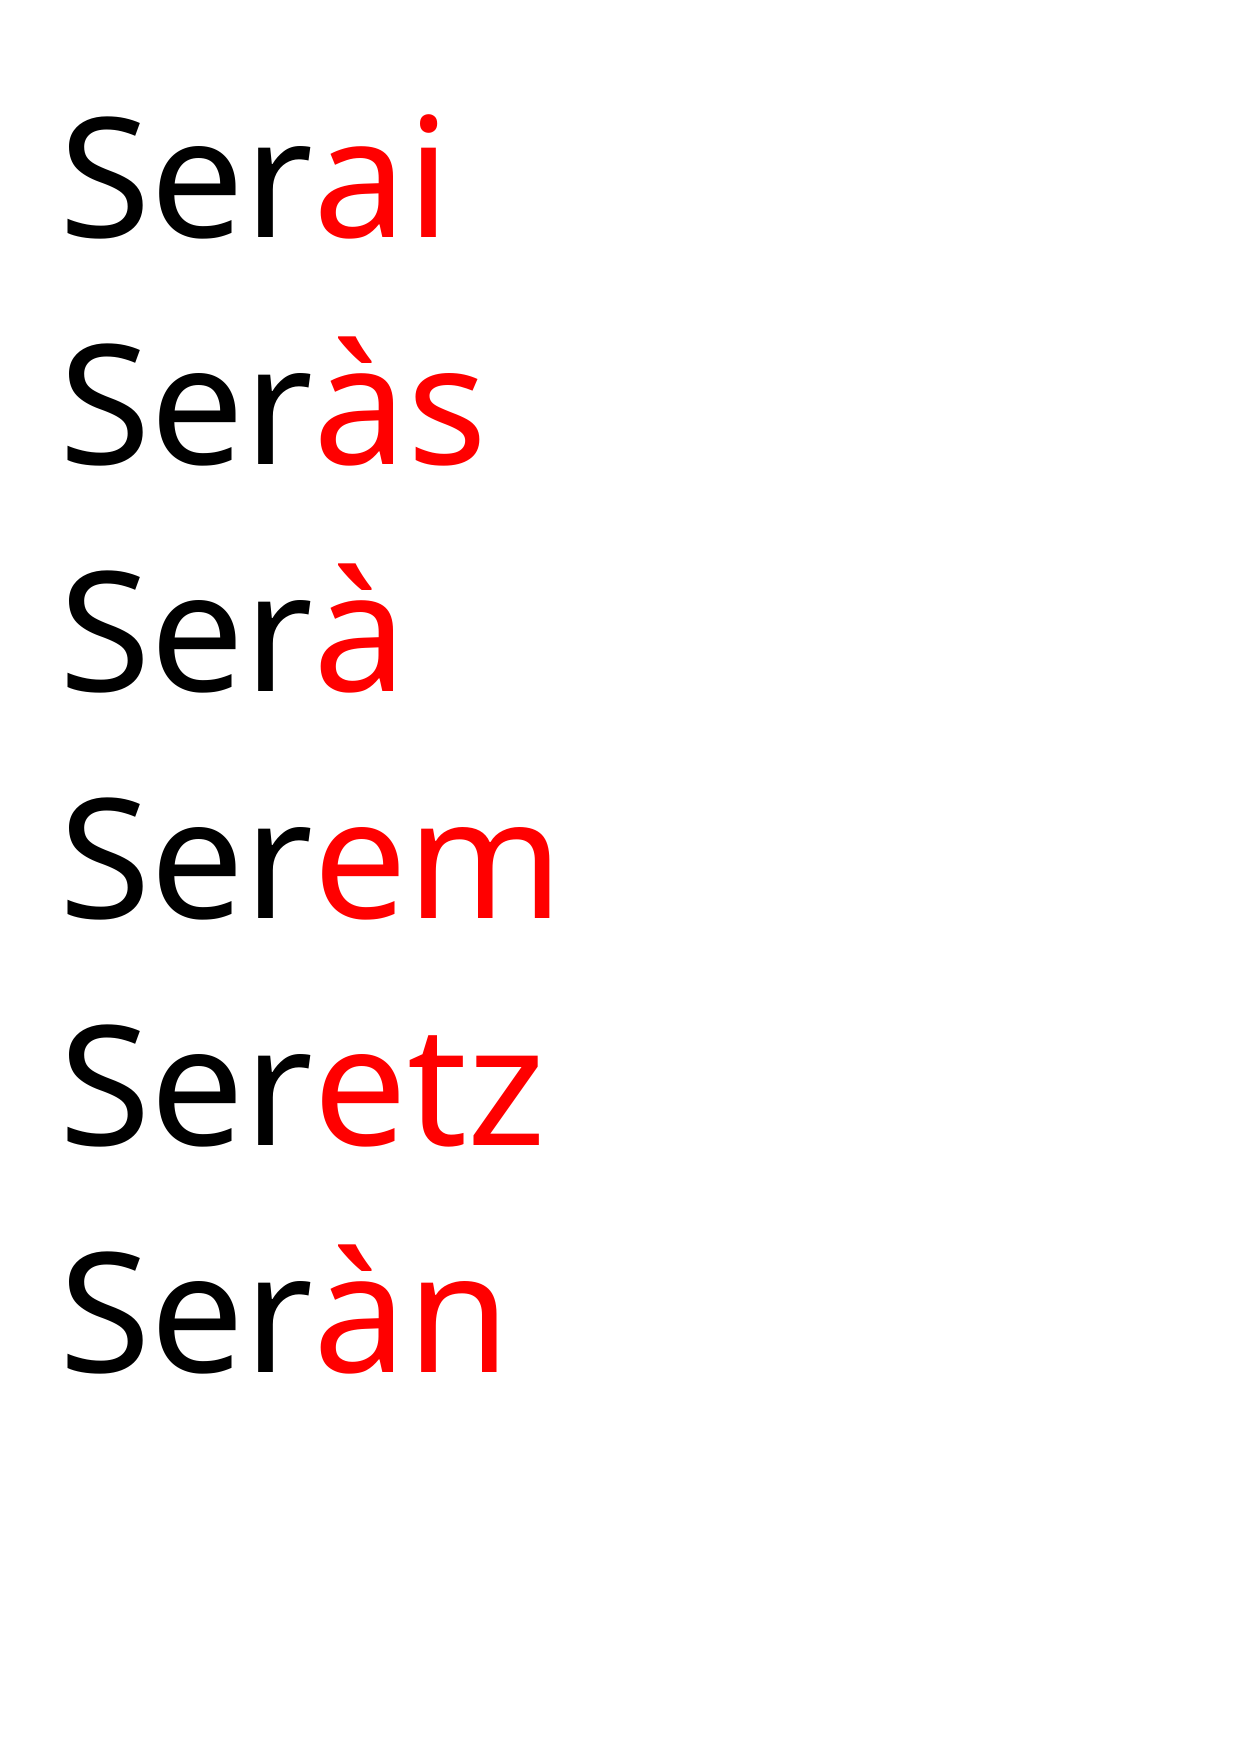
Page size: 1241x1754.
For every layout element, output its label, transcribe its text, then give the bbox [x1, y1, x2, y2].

text Serà [59, 513, 1181, 740]
text Seràn [59, 1194, 1181, 1421]
text Serem [59, 740, 1181, 967]
text Seretz [59, 967, 1181, 1194]
text Serai [59, 59, 1181, 286]
text Seràs [59, 286, 1181, 513]
